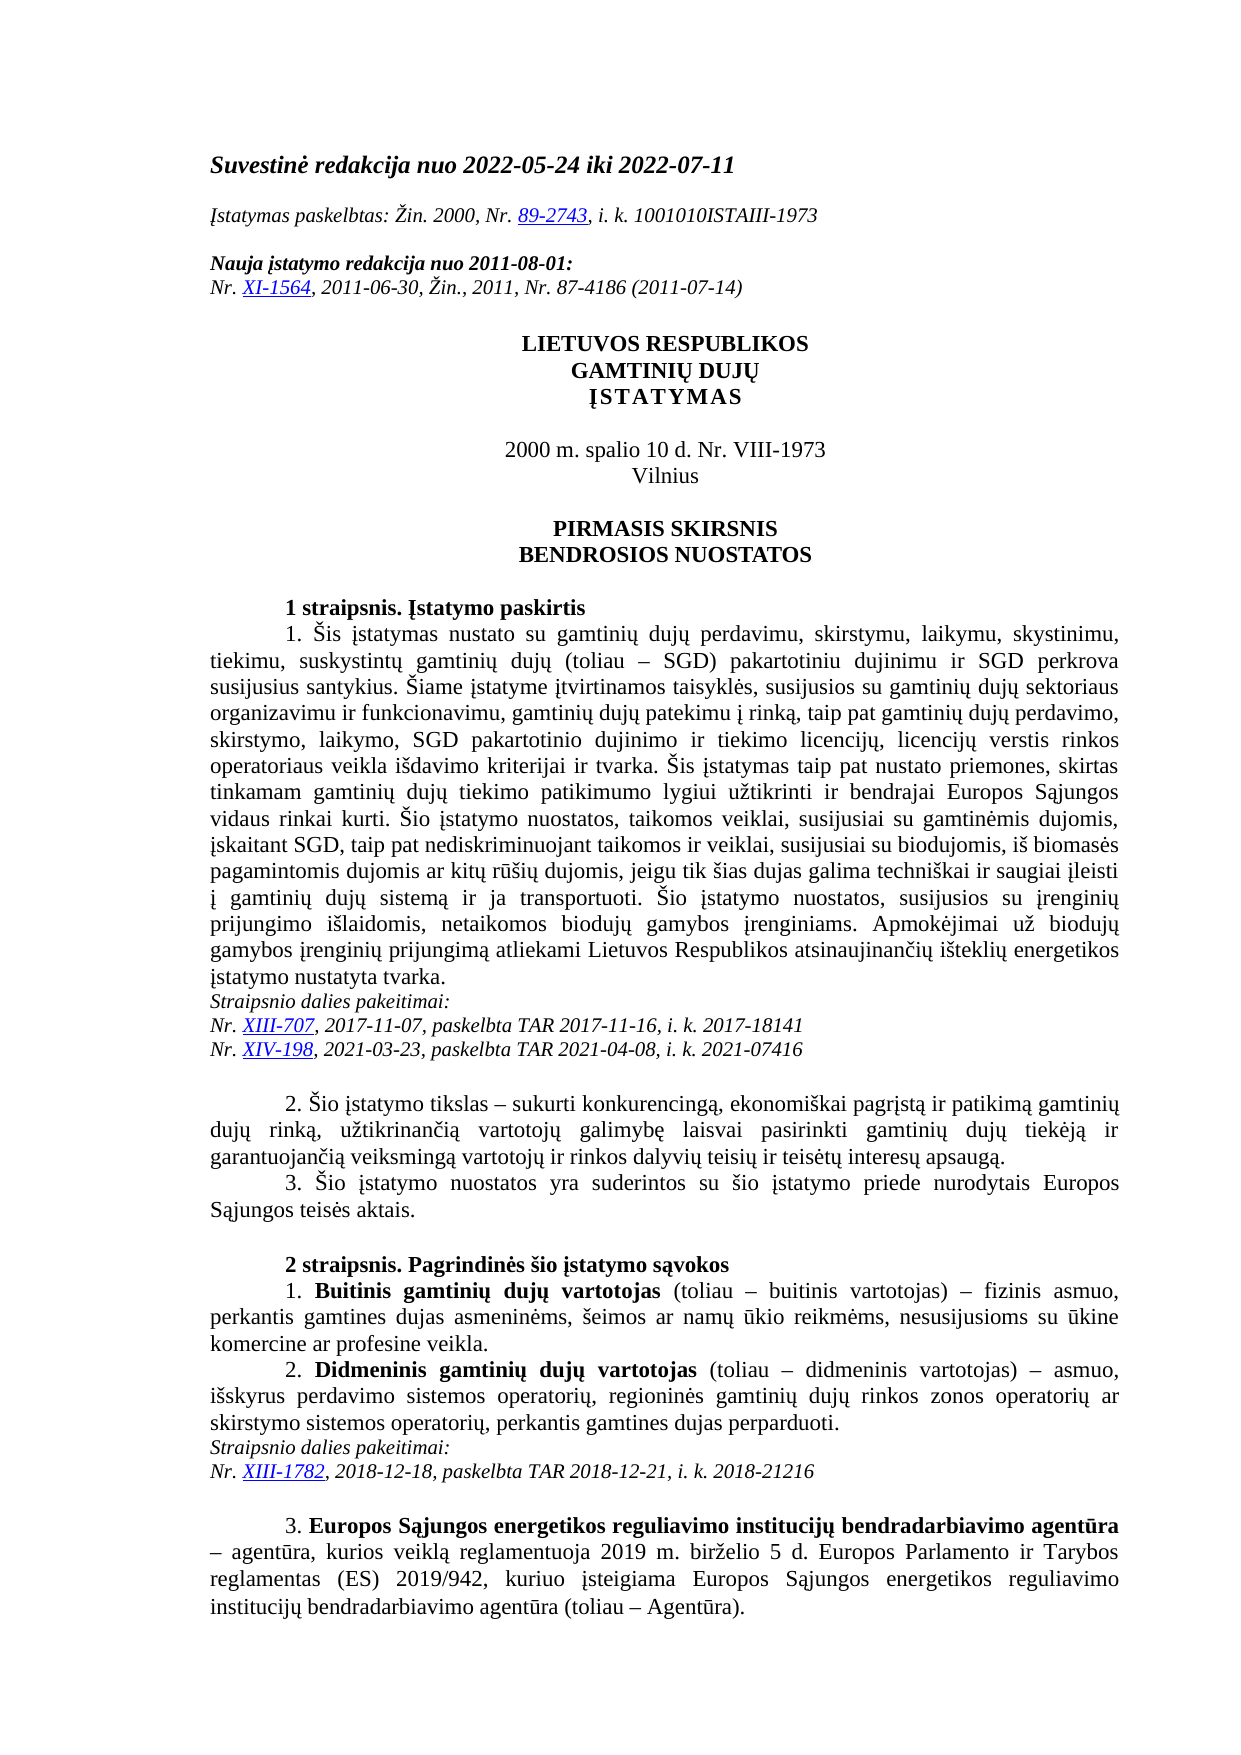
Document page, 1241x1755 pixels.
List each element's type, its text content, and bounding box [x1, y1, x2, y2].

text 2000 m. spalio 10 d. Nr. VIII-1973 Vilnius [210, 436, 1120, 488]
text GAMTINIŲ DUJŲ [210, 357, 1120, 383]
text Straipsnio dalies pakeitimai: [210, 989, 1120, 1013]
text ĮSTATYMAS [210, 383, 1120, 409]
text Straipsnio dalies pakeitimai: [210, 1435, 1120, 1459]
text 2. Didmeninis gamtinių dujų vartotojas (toliau – didmeninis vartotojas) – asmuo, išskyrus perdavimo sistemos operatorių, regioninės gamtinių dujų rinkos zonos operatorių ar skirstymo sistemos operatorių, perkantis gamtines dujas perparduoti. [210, 1356, 1120, 1435]
text 1. Buitinis gamtinių dujų vartotojas (toliau – buitinis vartotojas) – fizinis asmuo, perkantis gamtines dujas asmeninėms, šeimos ar namų ūkio reikmėms, nesusijusioms su ūkine komercine ar profesine veikla. [210, 1277, 1120, 1356]
text 2. Šio įstatymo tikslas – sukurti konkurencingą, ekonomiškai pagrįstą ir patikimą gamtinių dujų rinką, užtikrinančią vartotojų galimybę laisvai pasirinkti gamtinių dujų tiekėją ir garantuojančią veiksmingą vartotojų ir rinkos dalyvių teisių ir teisėtų interesų apsaugą. [210, 1090, 1120, 1169]
text 3. Šio įstatymo nuostatos yra suderintos su šio įstatymo priede nurodytais Europos Sąjungos teisės aktais. [210, 1169, 1120, 1222]
text Nr. XIV-198, 2021-03-23, paskelbta TAR 2021-04-08, i. k. 2021-07416 [210, 1037, 1120, 1061]
text 3. Europos Sąjungos energetikos reguliavimo institucijų bendradarbiavimo agentūra – agentūra, kurios veiklą reglamentuoja 2019 m. birželio 5 d. Europos Parlamento ir Tarybos reglamentas (ES) 2019/942, kuriuo įsteigiama Europos Sąjungos energetikos reguliavimo institucijų bendradarbiavimo agentūra (toliau – Agentūra). [210, 1512, 1120, 1620]
text Nr. XIII-707, 2017-11-07, paskelbta TAR 2017-11-16, i. k. 2017-18141 [210, 1013, 1120, 1037]
text Nauja įstatymo redakcija nuo 2011-08-01: [210, 251, 1120, 275]
text 2 straipsnis. Pagrindinės šio įstatymo sąvokos [210, 1251, 1120, 1277]
text LIETUVOS RESPUBLIKOS [210, 330, 1120, 357]
text Nr. XI-1564, 2011-06-30, Žin., 2011, Nr. 87-4186 (2011-07-14) [210, 275, 1120, 299]
text Įstatymas paskelbtas: Žin. 2000, Nr. 89-2743, i. k. 1001010ISTAIII-1973 [210, 203, 1120, 227]
text 1. Šis įstatymas nustato su gamtinių dujų perdavimu, skirstymu, laikymu, skystinimu, tiekimu, suskystintų gamtinių dujų (toliau – SGD) pakartotiniu dujinimu ir SGD perkrova susijusius santykius. Šiame įstatyme įtvirtinamos taisyklės, susijusios su gamtinių dujų sektoriaus organizavimu ir funkcionavimu, gamtinių dujų patekimu į rinką, taip pat gamtinių dujų perdavimo, skirstymo, laikymo, SGD pakartotinio dujinimo ir tiekimo licencijų, licencijų verstis rinkos operatoriaus veikla išdavimo kriterijai ir tvarka. Šis įstatymas taip pat nustato priemones, skirtas tinkamam gamtinių dujų tiekimo patikimumo lygiui užtikrinti ir bendrajai Europos Sąjungos vidaus rinkai kurti. Šio įstatymo nuostatos, taikomos veiklai, susijusiai su gamtinėmis dujomis, įskaitant SGD, taip pat nediskriminuojant taikomos ir veiklai, susijusiai su biodujomis, iš biomasės pagamintomis dujomis ar kitų rūšių dujomis, jeigu tik šias dujas galima techniškai ir saugiai įleisti į gamtinių dujų sistemą ir ja transportuoti. Šio įstatymo nuostatos, susijusios su įrenginių prijungimo išlaidomis, netaikomos biodujų gamybos įrenginiams. Apmokėjimai už biodujų gamybos įrenginių prijungimą atliekami Lietuvos Respublikos atsinaujinančių išteklių energetikos įstatymo nustatyta tvarka. [210, 620, 1120, 989]
text Nr. XIII-1782, 2018-12-18, paskelbta TAR 2018-12-21, i. k. 2018-21216 [210, 1459, 1120, 1483]
text PIRMASIS SKIRSNIS [210, 515, 1120, 541]
text Suvestinė redakcija nuo 2022-05-24 iki 2022-07-11 [210, 150, 1120, 179]
text 1 straipsnis. Įstatymo paskirtis [210, 594, 1120, 620]
text BENDROSIOS NUOSTATOS [210, 541, 1120, 568]
